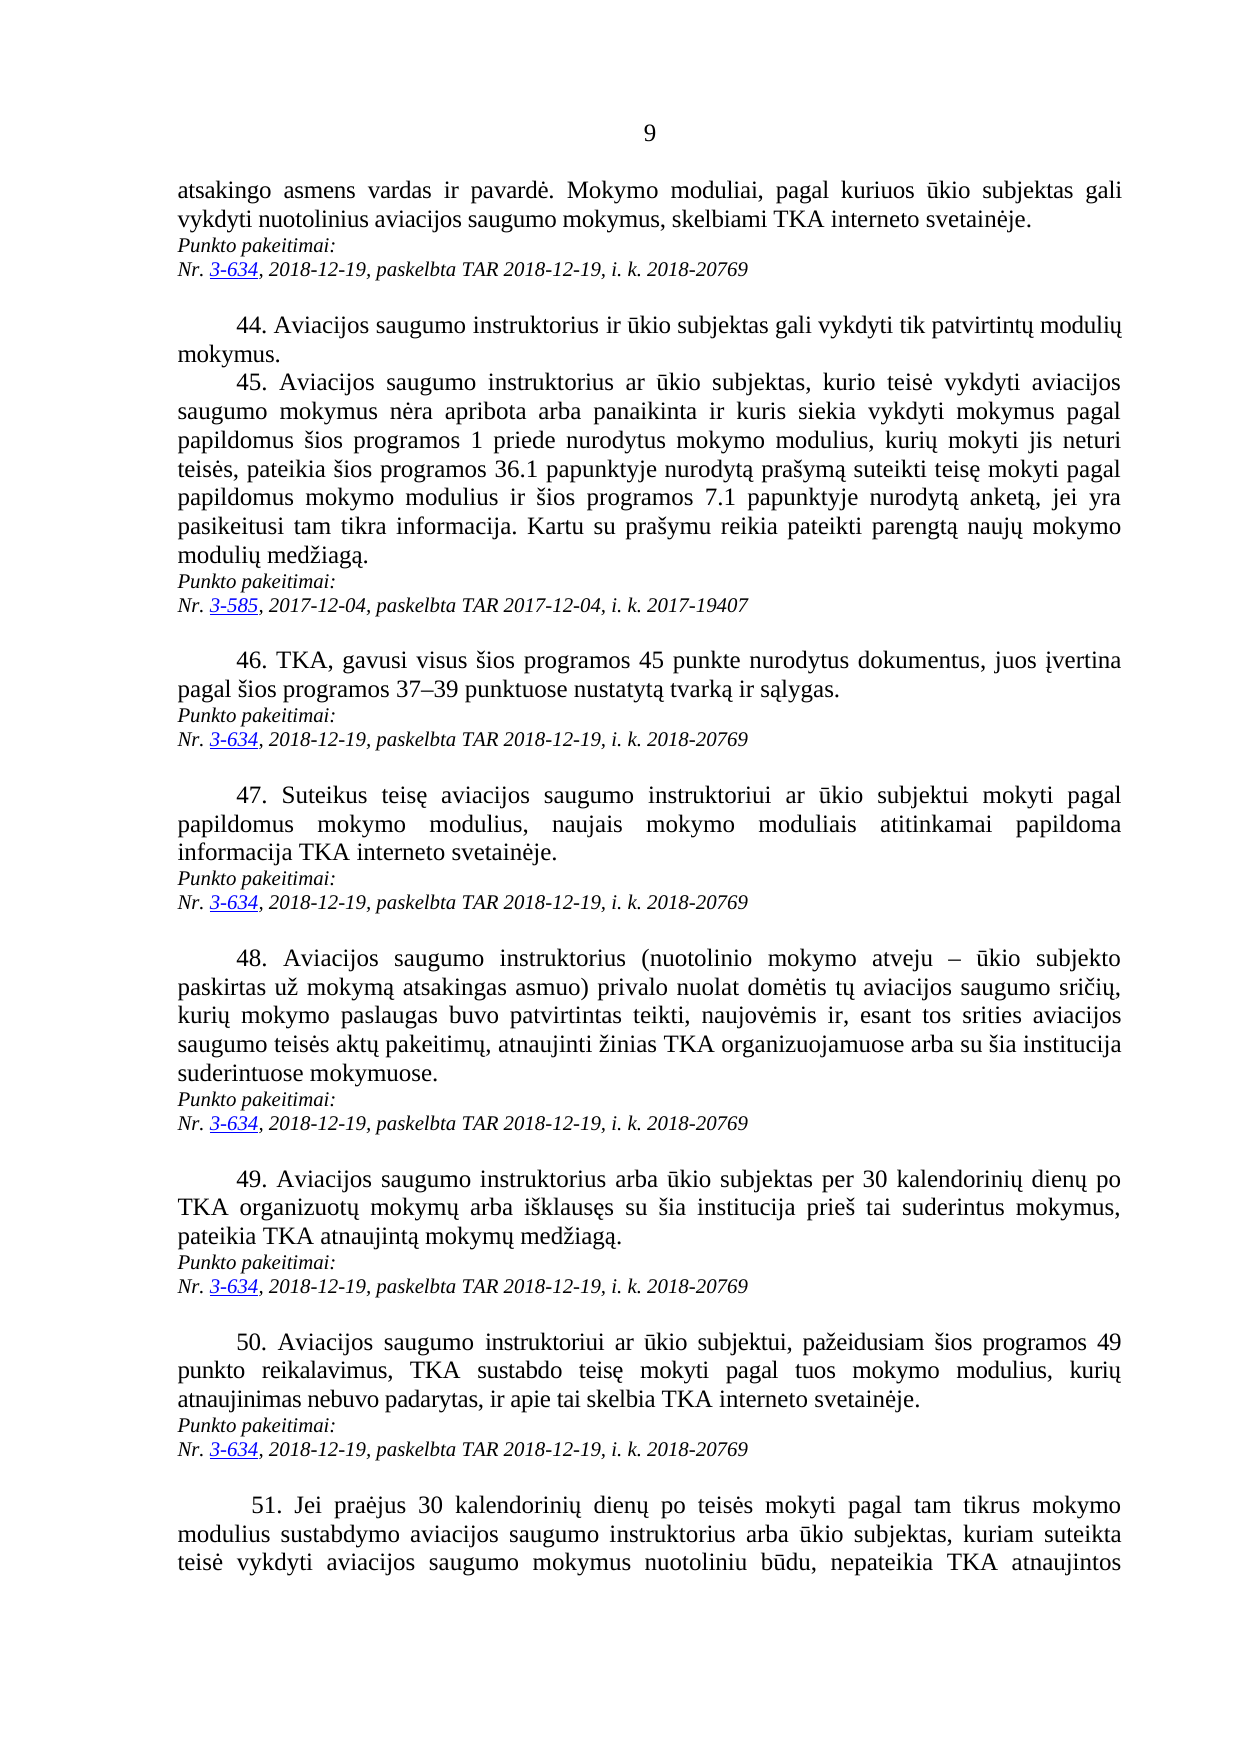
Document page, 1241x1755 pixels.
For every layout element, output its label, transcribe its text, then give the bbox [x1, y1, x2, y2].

text 50. Aviacijos saugumo instruktoriui ar ūkio subjektui, pažeidusiam šios programos 49 punkto reikalavimus, TKA sustabdo teisę mokyti pagal tuos mokymo modulius, kurių atnaujinimas nebuvo padarytas, ir apie tai skelbia TKA interneto svetainėje. [177, 1327, 1122, 1413]
text Punkto pakeitimai: [177, 1087, 1122, 1111]
text Nr. 3-634, 2018-12-19, paskelbta TAR 2018-12-19, i. k. 2018-20769 [177, 1111, 1122, 1135]
text 44. Aviacijos saugumo instruktorius ir ūkio subjektas gali vykdyti tik patvirtintų modulių mokymus. [177, 310, 1122, 367]
text Nr. 3-634, 2018-12-19, paskelbta TAR 2018-12-19, i. k. 2018-20769 [177, 727, 1122, 751]
text Nr. 3-634, 2018-12-19, paskelbta TAR 2018-12-19, i. k. 2018-20769 [177, 1437, 1122, 1461]
text atsakingo asmens vardas ir pavardė. Mokymo moduliai, pagal kuriuos ūkio subjektas gali vykdyti nuotolinius aviacijos saugumo mokymus, skelbiami TKA interneto svetainėje. [177, 176, 1122, 233]
text Punkto pakeitimai: [177, 866, 1122, 890]
text 48. Aviacijos saugumo instruktorius (nuotolinio mokymo atveju – ūkio subjekto paskirtas už mokymą atsakingas asmuo) privalo nuolat domėtis tų aviacijos saugumo sričių, kurių mokymo paslaugas buvo patvirtintas teikti, naujovėmis ir, esant tos srities aviacijos saugumo teisės aktų pakeitimų, atnaujinti žinias TKA organizuojamuose arba su šia institucija suderintuose mokymuose. [177, 943, 1122, 1087]
text Nr. 3-634, 2018-12-19, paskelbta TAR 2018-12-19, i. k. 2018-20769 [177, 1274, 1122, 1298]
text 51. Jei praėjus 30 kalendorinių dienų po teisės mokyti pagal tam tikrus mokymo modulius sustabdymo aviacijos saugumo instruktorius arba ūkio subjektas, kuriam suteikta teisė vykdyti aviacijos saugumo mokymus nuotoliniu būdu, nepateikia TKA atnaujintos [177, 1490, 1122, 1576]
text 46. TKA, gavusi visus šios programos 45 punkte nurodytus dokumentus, juos įvertina pagal šios programos 37–39 punktuose nustatytą tvarką ir sąlygas. [177, 646, 1122, 703]
text Punkto pakeitimai: [177, 233, 1122, 257]
text Nr. 3-585, 2017-12-04, paskelbta TAR 2017-12-04, i. k. 2017-19407 [177, 593, 1122, 617]
text Punkto pakeitimai: [177, 703, 1122, 727]
text Punkto pakeitimai: [177, 569, 1122, 593]
text Punkto pakeitimai: [177, 1250, 1122, 1274]
text 45. Aviacijos saugumo instruktorius ar ūkio subjektas, kurio teisė vykdyti aviacijos saugumo mokymus nėra apribota arba panaikinta ir kuris siekia vykdyti mokymus pagal papildomus šios programos 1 priede nurodytus mokymo modulius, kurių mokyti jis neturi teisės, pateikia šios programos 36.1 papunktyje nurodytą prašymą suteikti teisę mokyti pagal papildomus mokymo modulius ir šios programos 7.1 papunktyje nurodytą anketą, jei yra pasikeitusi tam tikra informacija. Kartu su prašymu reikia pateikti parengtą naujų mokymo modulių medžiagą. [177, 367, 1122, 569]
text Punkto pakeitimai: [177, 1413, 1122, 1437]
text Nr. 3-634, 2018-12-19, paskelbta TAR 2018-12-19, i. k. 2018-20769 [177, 257, 1122, 281]
text 49. Aviacijos saugumo instruktorius arba ūkio subjektas per 30 kalendorinių dienų po TKA organizuotų mokymų arba išklausęs su šia institucija prieš tai suderintus mokymus, pateikia TKA atnaujintą mokymų medžiagą. [177, 1164, 1122, 1250]
text Nr. 3-634, 2018-12-19, paskelbta TAR 2018-12-19, i. k. 2018-20769 [177, 890, 1122, 914]
text 47. Suteikus teisę aviacijos saugumo instruktoriui ar ūkio subjektui mokyti pagal papildomus mokymo modulius, naujais mokymo moduliais atitinkamai papildoma informacija TKA interneto svetainėje. [177, 780, 1122, 866]
